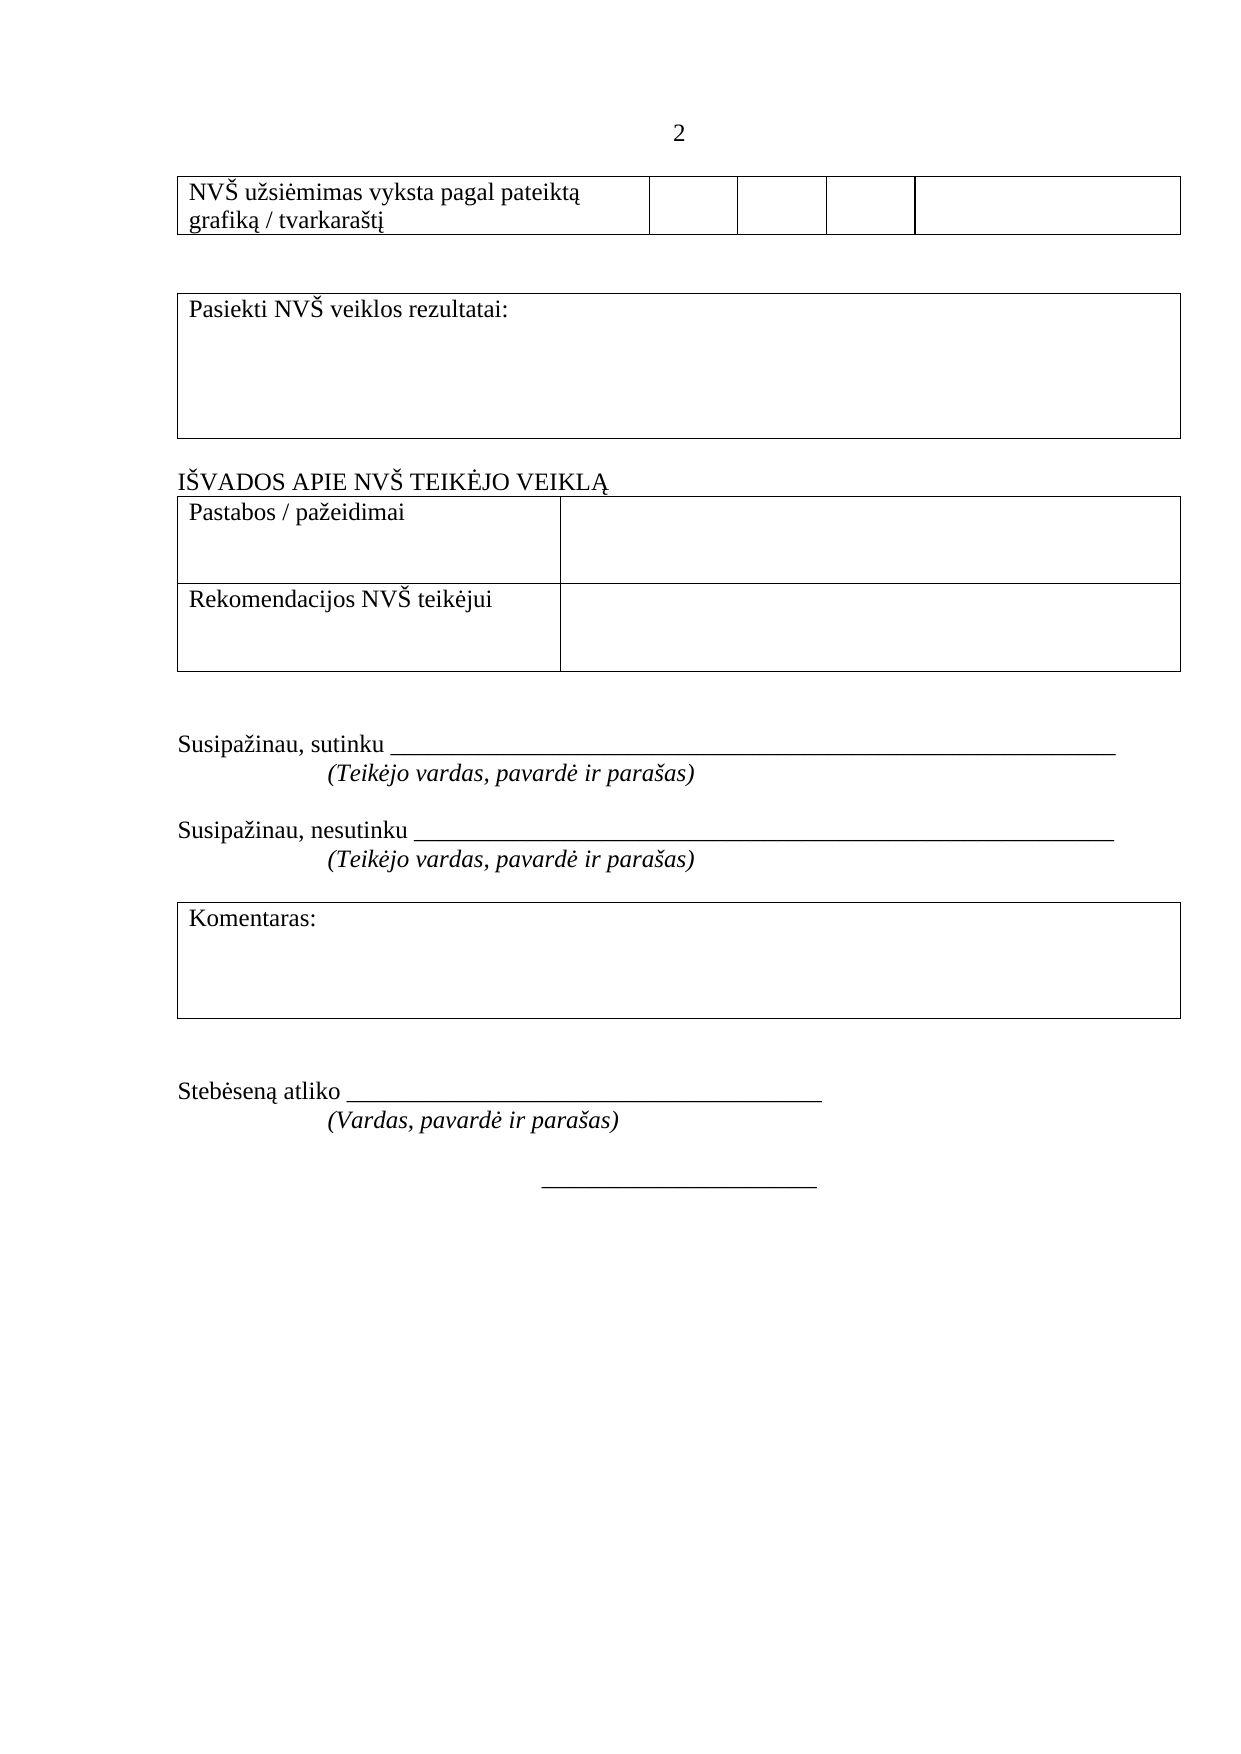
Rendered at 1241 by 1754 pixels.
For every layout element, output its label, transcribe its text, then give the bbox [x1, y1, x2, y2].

table_cell [916, 177, 1180, 234]
text ______________________ [177, 1162, 1181, 1191]
table_cell [738, 177, 826, 234]
table_header Pasiekti NVŠ veiklos rezultatai: [178, 294, 1180, 437]
table_cell NVŠ užsiėmimas vyksta pagal pateiktą grafiką / tvarkaraštį [178, 177, 649, 234]
table_cell [561, 584, 1180, 671]
table_cell Rekomendacijos NVŠ teikėjui [178, 584, 560, 671]
text Susipažinau, nesutinku ________________________________________________________ [177, 815, 1181, 844]
text (Teikėjo vardas, pavardė ir parašas) [177, 844, 1181, 873]
table_header Pastabos / pažeidimai [178, 497, 560, 583]
text IŠVADOS APIE NVŠ TEIKĖJO VEIKLĄ [177, 467, 1181, 496]
table_header Komentaras: [178, 903, 1180, 1018]
text (Vardas, pavardė ir parašas) [177, 1105, 1181, 1134]
table_header [561, 497, 1180, 583]
text (Teikėjo vardas, pavardė ir parašas) [177, 758, 1181, 787]
text Susipažinau, sutinku __________________________________________________________ [177, 729, 1181, 758]
table_cell [827, 177, 914, 234]
text Stebėseną atliko ______________________________________ [177, 1076, 1181, 1105]
table_cell [650, 177, 737, 234]
